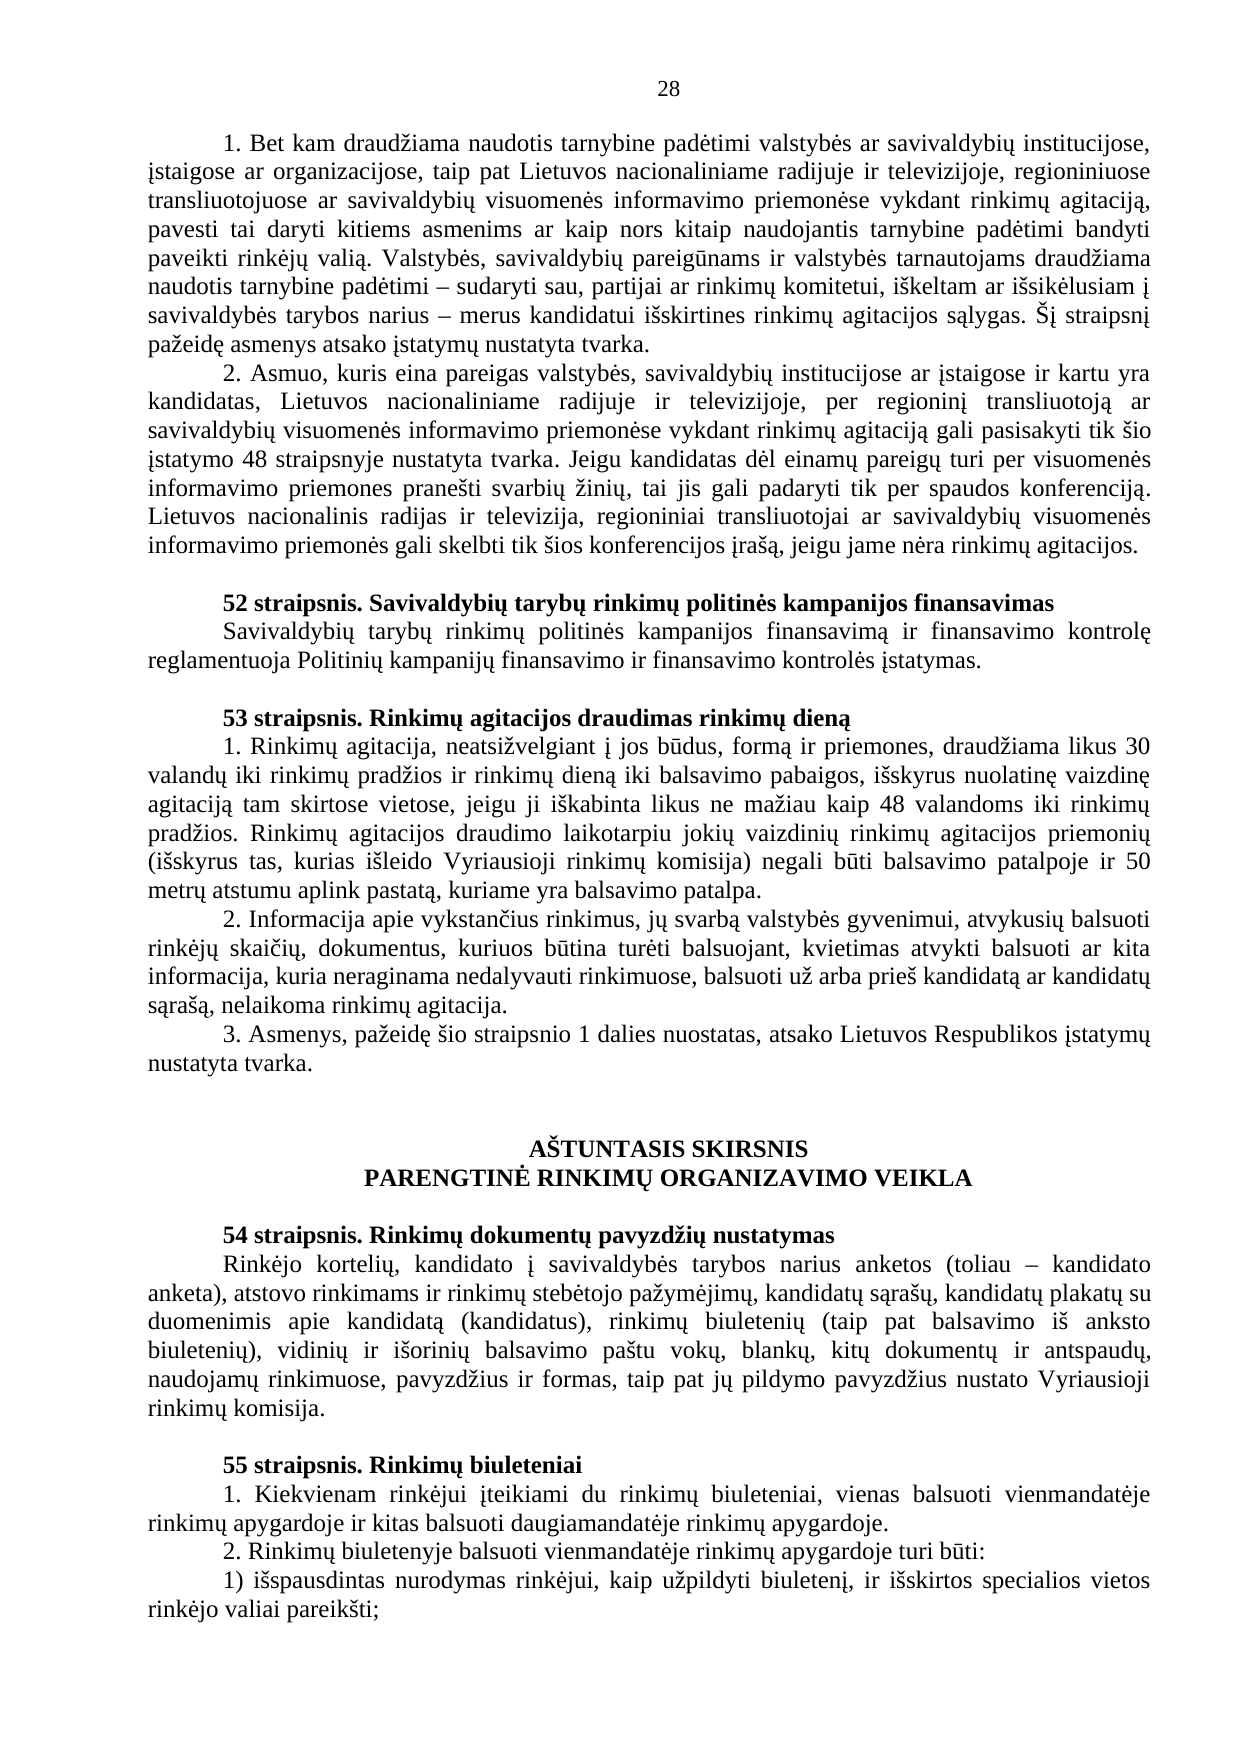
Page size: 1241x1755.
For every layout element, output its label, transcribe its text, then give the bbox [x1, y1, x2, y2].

text 2. Informacija apie vykstančius rinkimus, jų svarbą valstybės gyvenimui, atvykusių balsuoti rinkėjų skaičių, dokumentus, kuriuos būtina turėti balsuojant, kvietimas atvykti balsuoti ar kita informacija, kuria neraginama nedalyvauti rinkimuose, balsuoti už arba prieš kandidatą ar kandidatų sąrašą, nelaikoma rinkimų agitacija. [148, 904, 1152, 1019]
text 2. Asmuo, kuris eina pareigas valstybės, savivaldybių institucijose ar įstaigose ir kartu yra kandidatas, Lietuvos nacionaliniame radijuje ir televizijoje, per regioninį transliuotoją ar savivaldybių visuomenės informavimo priemonėse vykdant rinkimų agitaciją gali pasisakyti tik šio įstatymo 48 straipsnyje nustatyta tvarka. Jeigu kandidatas dėl einamų pareigų turi per visuomenės informavimo priemones pranešti svarbių žinių, tai jis gali padaryti tik per spaudos konferenciją. Lietuvos nacionalinis radijas ir televizija, regioniniai transliuotojai ar savivaldybių visuomenės informavimo priemonės gali skelbti tik šios konferencijos įrašą, jeigu jame nėra rinkimų agitacijos. [148, 358, 1152, 559]
text 2. Rinkimų biuletenyje balsuoti vienmandatėje rinkimų apygardoje turi būti: [148, 1536, 1152, 1565]
text 1. Bet kam draudžiama naudotis tarnybine padėtimi valstybės ar savivaldybių institucijose, įstaigose ar organizacijose, taip pat Lietuvos nacionaliniame radijuje ir televizijoje, regioniniuose transliuotojuose ar savivaldybių visuomenės informavimo priemonėse vykdant rinkimų agitaciją, pavesti tai daryti kitiems asmenims ar kaip nors kitaip naudojantis tarnybine padėtimi bandyti paveikti rinkėjų valią. Valstybės, savivaldybių pareigūnams ir valstybės tarnautojams draudžiama naudotis tarnybine padėtimi – sudaryti sau, partijai ar rinkimų komitetui, iškeltam ar išsikėlusiam į savivaldybės tarybos narius – merus kandidatui išskirtines rinkimų agitacijos sąlygas. Šį straipsnį pažeidę asmenys atsako įstatymų nustatyta tvarka. [148, 128, 1152, 358]
text Savivaldybių tarybų rinkimų politinės kampanijos finansavimą ir finansavimo kontrolę reglamentuoja Politinių kampanijų finansavimo ir finansavimo kontrolės įstatymas. [148, 616, 1152, 674]
text 1) išspausdintas nurodymas rinkėjui, kaip užpildyti biuletenį, ir išskirtos specialios vietos rinkėjo valiai pareikšti; [148, 1565, 1152, 1623]
text 54 straipsnis. Rinkimų dokumentų pavyzdžių nustatymas [148, 1220, 1152, 1249]
text 55 straipsnis. Rinkimų biuleteniai [148, 1450, 1152, 1479]
text 3. Asmenys, pažeidę šio straipsnio 1 dalies nuostatas, atsako Lietuvos Respublikos įstatymų nustatyta tvarka. [148, 1019, 1152, 1076]
text PARENGTINĖ RINKIMŲ ORGANIZAVIMO VEIKLA [148, 1163, 1152, 1191]
text 53 straipsnis. Rinkimų agitacijos draudimas rinkimų dieną [148, 703, 1152, 731]
text 1. Rinkimų agitacija, neatsižvelgiant į jos būdus, formą ir priemones, draudžiama likus 30 valandų iki rinkimų pradžios ir rinkimų dieną iki balsavimo pabaigos, išskyrus nuolatinę vaizdinę agitaciją tam skirtose vietose, jeigu ji iškabinta likus ne mažiau kaip 48 valandoms iki rinkimų pradžios. Rinkimų agitacijos draudimo laikotarpiu jokių vaizdinių rinkimų agitacijos priemonių (išskyrus tas, kurias išleido Vyriausioji rinkimų komisija) negali būti balsavimo patalpoje ir 50 metrų atstumu aplink pastatą, kuriame yra balsavimo patalpa. [148, 731, 1152, 904]
text 1. Kiekvienam rinkėjui įteikiami du rinkimų biuleteniai, vienas balsuoti vienmandatėje rinkimų apygardoje ir kitas balsuoti daugiamandatėje rinkimų apygardoje. [148, 1479, 1152, 1536]
text AŠTUNTASIS SKIRSNIS [148, 1134, 1152, 1163]
text 52 straipsnis. Savivaldybių tarybų rinkimų politinės kampanijos finansavimas [148, 588, 1152, 616]
text Rinkėjo kortelių, kandidato į savivaldybės tarybos narius anketos (toliau – kandidato anketa), atstovo rinkimams ir rinkimų stebėtojo pažymėjimų, kandidatų sąrašų, kandidatų plakatų su duomenimis apie kandidatą (kandidatus), rinkimų biuletenių (taip pat balsavimo iš anksto biuletenių), vidinių ir išorinių balsavimo paštu vokų, blankų, kitų dokumentų ir antspaudų, naudojamų rinkimuose, pavyzdžius ir formas, taip pat jų pildymo pavyzdžius nustato Vyriausioji rinkimų komisija. [148, 1249, 1152, 1421]
